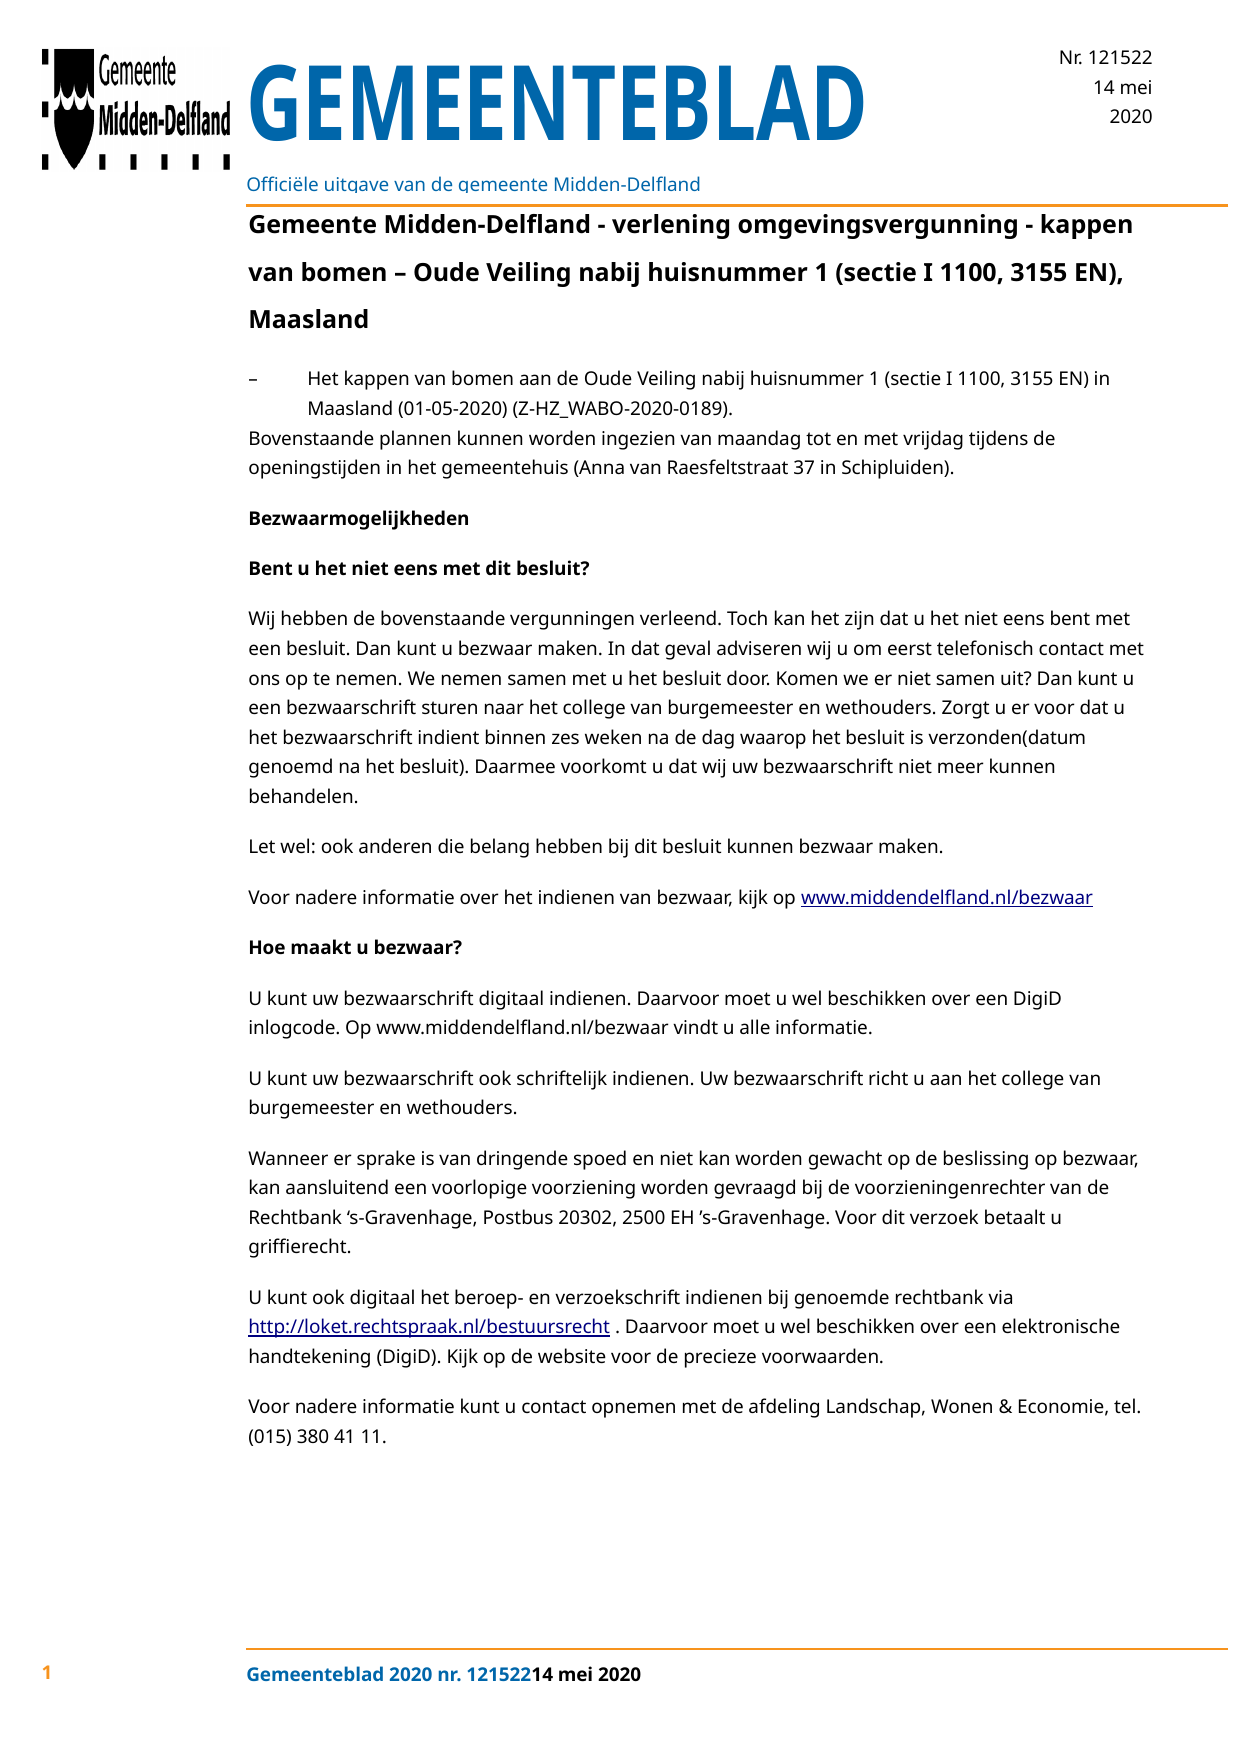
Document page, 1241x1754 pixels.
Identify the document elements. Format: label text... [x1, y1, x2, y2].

text Bent u het niet eens met dit besluit? [248, 555, 1152, 581]
text Voor nadere informatie over het indienen van bezwaar, kijk op www.middendelfland.nl/bezwaar [248, 884, 1152, 909]
text Wij hebben de bovenstaande vergunningen verleend. Toch kan het zijn dat u het niet eens bent met een besluit. Dan kunt u bezwaar maken. In dat geval adviseren wij u om eerst telefonisch contact met ons op te nemen. We nemen samen met u het besluit door. Komen we er niet samen uit? Dan kunt u een bezwaarschrift sturen naar het college van burgemeester en wethouders. Zorgt u er voor dat u het bezwaarschrift indient binnen zes weken na de dag waarop het besluit is verzonden(datum genoemd na het besluit). Daarmee voorkomt u dat wij uw bezwaarschrift niet meer kunnen behandelen. [248, 606, 1152, 809]
list Het kappen van bomen aan de Oude Veiling nabij huisnummer 1 (sectie I 1100, 3155 EN) in Maasland (01-05-2020) (Z-HZ_WABO-2020-0189). [248, 366, 1152, 421]
text Bezwaarmogelijkheden [248, 505, 1152, 530]
text U kunt uw bezwaarschrift ook schriftelijk indienen. Uw bezwaarschrift richt u aan het college van burgemeester en wethouders. [248, 1065, 1152, 1120]
text U kunt ook digitaal het beroep- en verzoekschrift indienen bij genoemde rechtbank via http://loket.rechtspraak.nl/bestuursrecht . Daarvoor moet u wel beschikken over een elektronische handtekening (DigiD). Kijk op de website voor de precieze voorwaarden. [248, 1284, 1152, 1369]
text Wanneer er sprake is van dringende spoed en niet kan worden gewacht op de beslissing op bezwaar, kan aansluitend een voorlopige voorziening worden gevraagd bij de voorzieningenrechter van de Rechtbank ‘s-Gravenhage, Postbus 20302, 2500 EH ’s-Gravenhage. Voor dit verzoek betaalt u griffierecht. [248, 1145, 1152, 1259]
text U kunt uw bezwaarschrift digitaal indienen. Daarvoor moet u wel beschikken over een DigiD inlogcode. Op www.middendelfland.nl/bezwaar vindt u alle informatie. [248, 985, 1152, 1040]
text Hoe maakt u bezwaar? [248, 934, 1152, 960]
text Gemeente Midden-Delfland - verlening omgevingsvergunning - kappen van bomen – Oude Veiling nabij huisnummer 1 (sectie I 1100, 3155 EN), Maasland [248, 207, 1152, 336]
text Bovenstaande plannen kunnen worden ingezien van maandag tot en met vrijdag tijdens de openingstijden in het gemeentehuis (Anna van Raesfeltstraat 37 in Schipluiden). [248, 425, 1152, 480]
text Voor nadere informatie kunt u contact opnemen met de afdeling Landschap, Wonen & Economie, tel. (015) 380 41 11. [248, 1393, 1152, 1449]
text Let wel: ook anderen die belang hebben bij dit besluit kunnen bezwaar maken. [248, 833, 1152, 859]
picture [41, 47, 231, 172]
